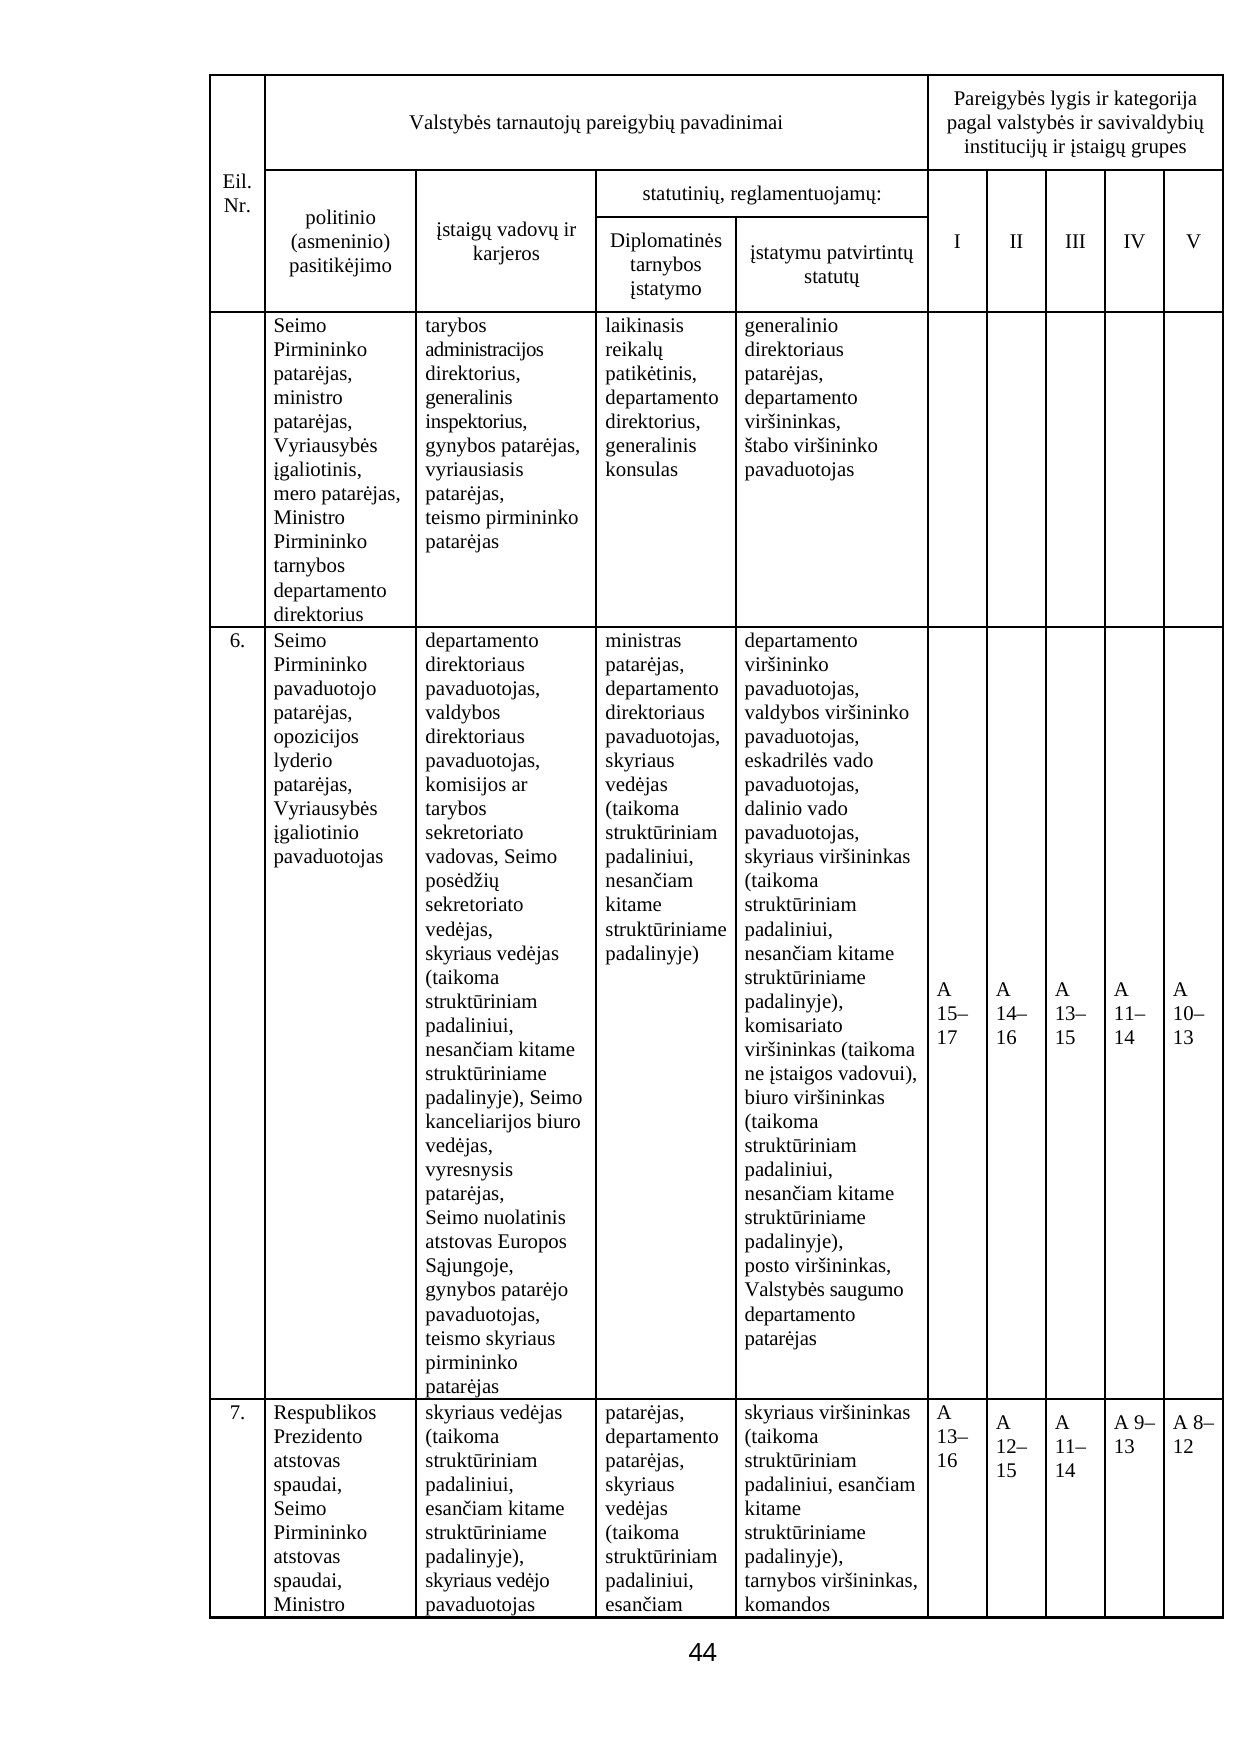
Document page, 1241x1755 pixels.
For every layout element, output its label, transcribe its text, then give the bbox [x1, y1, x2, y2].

table_cell [211, 313, 264, 626]
table_cell II [988, 171, 1045, 311]
table_header Eil. Nr. [211, 76, 264, 311]
table_cell III [1047, 171, 1104, 311]
table_cell 7. [211, 1400, 264, 1616]
table_cell [1047, 313, 1104, 626]
table_cell skyriaus vedėjas (taikoma struktūriniam padaliniui, esančiam kitame struktūriniame padalinyje), skyriaus vedėjo pavaduotojas [417, 1400, 595, 1616]
table_cell A 15–17 [929, 628, 986, 1398]
table_header Pareigybės lygis ir kategorija pagal valstybės ir savivaldybių institucijų ir įstaigų grupes [929, 76, 1222, 169]
table_cell Seimo Pirmininko patarėjas, ministro patarėjas, Vyriausybės įgaliotinis, mero patarėjas, Ministro Pirmininko tarnybos departamento direktorius [266, 313, 415, 626]
table_cell Seimo Pirmininko pavaduotojo patarėjas, opozicijos lyderio patarėjas, Vyriausybės įgaliotinio pavaduotojas [266, 628, 415, 1398]
table_cell A 10–13 [1165, 628, 1222, 1398]
table_cell A 14–16 [988, 628, 1045, 1398]
table_cell I [929, 171, 986, 311]
table_cell Diplomatinės tarnybos įstatymo [597, 218, 735, 311]
table_cell [1106, 313, 1163, 626]
table_cell [929, 313, 986, 626]
table_cell IV [1106, 171, 1163, 311]
table_cell A 11–14 [1047, 1400, 1104, 1616]
table_cell skyriaus viršininkas (taikoma struktūriniam padaliniui, esančiam kitame struktūriniame padalinyje), tarnybos viršininkas, komandos [737, 1400, 927, 1616]
table_cell Respublikos Prezidento atstovas spaudai, Seimo Pirmininko atstovas spaudai, Ministro [266, 1400, 415, 1616]
table_cell A 11–14 [1106, 628, 1163, 1398]
table_cell ministras patarėjas, departamento direktoriaus pavaduotojas, skyriaus vedėjas (taikoma struktūriniam padaliniui, nesančiam kitame struktūriniame padalinyje) [597, 628, 735, 1398]
table_cell A 8–12 [1165, 1400, 1222, 1616]
table_cell laikinasis reikalų patikėtinis, departamento direktorius, generalinis konsulas [597, 313, 735, 626]
table_cell [1165, 313, 1222, 626]
table_header Valstybės tarnautojų pareigybių pavadinimai [266, 76, 927, 169]
table_cell departamento direktoriaus pavaduotojas, valdybos direktoriaus pavaduotojas, komisijos ar tarybos sekretoriato vadovas, Seimo posėdžių sekretoriato vedėjas, skyriaus vedėjas (taikoma struktūriniam padaliniui, nesančiam kitame struktūriniame padalinyje), Seimo kanceliarijos biuro vedėjas, vyresnysis patarėjas, Seimo nuolatinis atstovas Europos Sąjungoje, gynybos patarėjo pavaduotojas, teismo skyriaus pirmininko patarėjas [417, 628, 595, 1398]
table_cell A 12–15 [988, 1400, 1045, 1616]
table_cell departamento viršininko pavaduotojas, valdybos viršininko pavaduotojas, eskadrilės vado pavaduotojas, dalinio vado pavaduotojas, skyriaus viršininkas (taikoma struktūriniam padaliniui, nesančiam kitame struktūriniame padalinyje), komisariato viršininkas (taikoma ne įstaigos vadovui), biuro viršininkas (taikoma struktūriniam padaliniui, nesančiam kitame struktūriniame padalinyje), posto viršininkas, Valstybės saugumo departamento patarėjas [737, 628, 927, 1398]
table_cell įstaigų vadovų ir karjeros [417, 171, 595, 311]
table_cell A 13–15 [1047, 628, 1104, 1398]
table_cell tarybos administracijos direktorius, generalinis inspektorius, gynybos patarėjas, vyriausiasis patarėjas, teismo pirmininko patarėjas [417, 313, 595, 626]
table_cell įstatymu patvirtintų statutų [737, 218, 927, 311]
table_cell politinio (asmeninio) pasitikėjimo [266, 171, 415, 311]
table_cell A 9–13 [1106, 1400, 1163, 1616]
table_cell V [1165, 171, 1222, 311]
table_cell patarėjas, departamento patarėjas, skyriaus vedėjas (taikoma struktūriniam padaliniui, esančiam [597, 1400, 735, 1616]
table_cell A 13–16 [929, 1400, 986, 1616]
table_cell statutinių, reglamentuojamų: [597, 171, 927, 216]
table_cell generalinio direktoriaus patarėjas, departamento viršininkas, štabo viršininko pavaduotojas [737, 313, 927, 626]
table_cell 6. [211, 628, 264, 1398]
table_cell [988, 313, 1045, 626]
